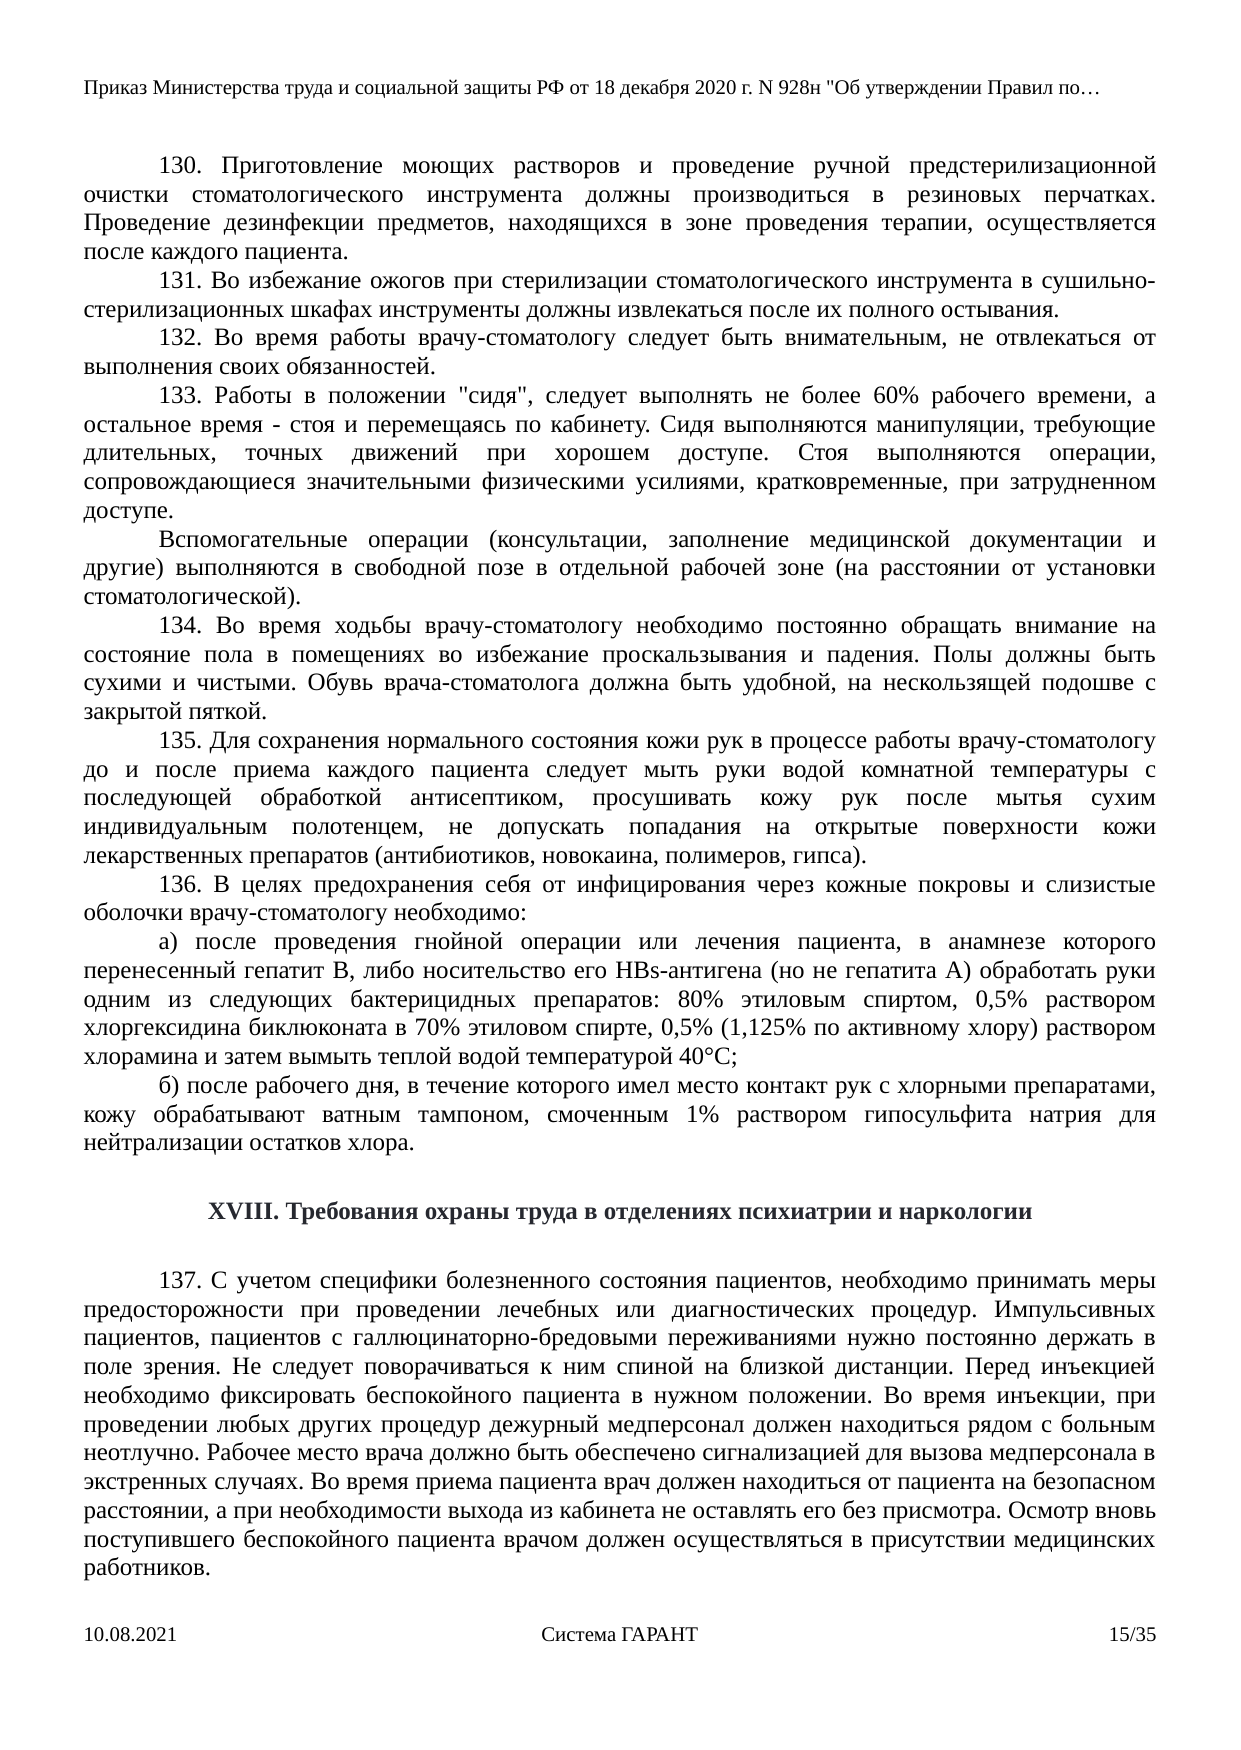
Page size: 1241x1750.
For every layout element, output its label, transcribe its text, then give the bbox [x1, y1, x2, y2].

text Вспомогательные операции (консультации, заполнение медицинской документации и другие) выполняются в свободной позе в отдельной рабочей зоне (на расстоянии от установки стоматологической). [83, 524, 1157, 610]
text 130. Приготовление моющих растворов и проведение ручной предстерилизационной очистки стоматологического инструмента должны производиться в резиновых перчатках. Проведение дезинфекции предметов, находящихся в зоне проведения терапии, осуществляется после каждого пациента. [83, 150, 1157, 265]
text 131. Во избежание ожогов при стерилизации стоматологического инструмента в сушильно-стерилизационных шкафах инструменты должны извлекаться после их полного остывания. [83, 265, 1157, 322]
text а) после проведения гнойной операции или лечения пациента, в анамнезе которого перенесенный гепатит В, либо носительство его HBs-антигена (но не гепатита А) обработать руки одним из следующих бактерицидных препаратов: 80% этиловым спиртом, 0,5% раствором хлоргексидина биклюконата в 70% этиловом спирте, 0,5% (1,125% по активному хлору) раствором хлорамина и затем вымыть теплой водой температурой 40°С; [83, 926, 1157, 1070]
text 137. С учетом специфики болезненного состояния пациентов, необходимо принимать меры предосторожности при проведении лечебных или диагностических процедур. Импульсивных пациентов, пациентов с галлюцинаторно-бредовыми переживаниями нужно постоянно держать в поле зрения. Не следует поворачиваться к ним спиной на близкой дистанции. Перед инъекцией необходимо фиксировать беспокойного пациента в нужном положении. Во время инъекции, при проведении любых других процедур дежурный медперсонал должен находиться рядом с больным неотлучно. Рабочее место врача должно быть обеспечено сигнализацией для вызова медперсонала в экстренных случаях. Во время приема пациента врач должен находиться от пациента на безопасном расстоянии, а при необходимости выхода из кабинета не оставлять его без присмотра. Осмотр вновь поступившего беспокойного пациента врачом должен осуществляться в присутствии медицинских работников. [83, 1265, 1157, 1581]
text б) после рабочего дня, в течение которого имел место контакт рук с хлорными препаратами, кожу обрабатывают ватным тампоном, смоченным 1% раствором гипосульфита натрия для нейтрализации остатков хлора. [83, 1070, 1157, 1156]
text 135. Для сохранения нормального состояния кожи рук в процессе работы врачу-стоматологу до и после приема каждого пациента следует мыть руки водой комнатной температуры с последующей обработкой антисептиком, просушивать кожу рук после мытья сухим индивидуальным полотенцем, не допускать попадания на открытые поверхности кожи лекарственных препаратов (антибиотиков, новокаина, полимеров, гипса). [83, 725, 1157, 869]
text 133. Работы в положении "сидя", следует выполнять не более 60% рабочего времени, а остальное время - стоя и перемещаясь по кабинету. Сидя выполняются манипуляции, требующие длительных, точных движений при хорошем доступе. Стоя выполняются операции, сопровождающиеся значительными физическими усилиями, кратковременные, при затрудненном доступе. [83, 380, 1157, 524]
text 134. Во время ходьбы врачу-стоматологу необходимо постоянно обращать внимание на состояние пола в помещениях во избежание проскальзывания и падения. Полы должны быть сухими и чистыми. Обувь врача-стоматолога должна быть удобной, на нескользящей подошве с закрытой пяткой. [83, 610, 1157, 725]
text 132. Во время работы врачу-стоматологу следует быть внимательным, не отвлекаться от выполнения своих обязанностей. [83, 322, 1157, 380]
subtitle XVIII. Требования охраны труда в отделениях психиатрии и наркологии [83, 1196, 1157, 1225]
text 136. В целях предохранения себя от инфицирования через кожные покровы и слизистые оболочки врачу-стоматологу необходимо: [83, 869, 1157, 926]
